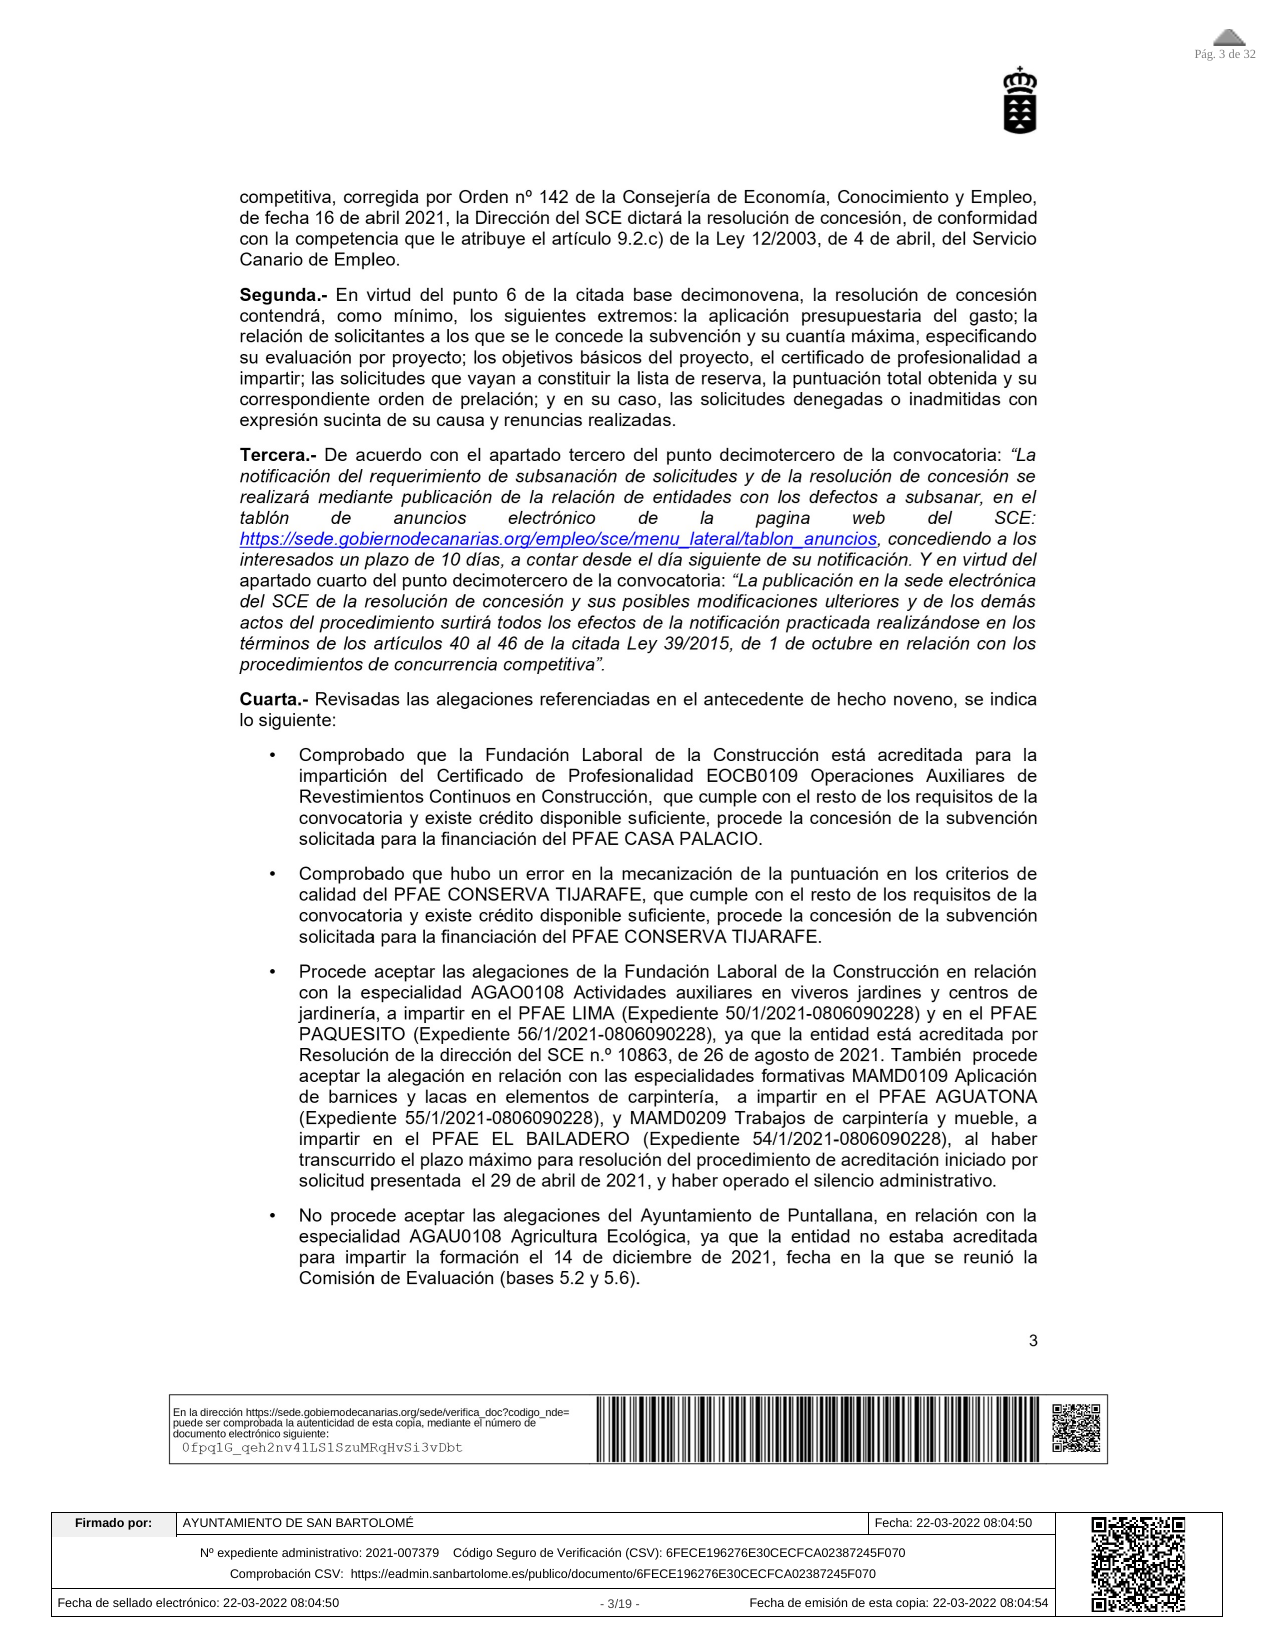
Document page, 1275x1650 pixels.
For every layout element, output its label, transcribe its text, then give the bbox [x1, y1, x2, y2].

table_header Firmado por: [52, 1513, 176, 1534]
table_cell Nº expediente administrativo: 2021-007379 Código Seguro de Verificación (CSV): 6FECE196276E30CECFCA02387245F070 Comprobación CSV: https://eadmin.sanbartolome.es/publico/documento/6FECE196276E30CECFCA02387245F070 [52, 1535, 1055, 1588]
picture [108, 4, 1167, 1500]
picture [1212, 29, 1246, 46]
text Pág. 3 de 32 [1167, 47, 1256, 61]
table_header AYUNTAMIENTO DE SAN BARTOLOMÉ [177, 1513, 868, 1534]
table_header Fecha: 22-03-2022 08:04:50 [869, 1513, 1055, 1534]
table_header [1056, 1513, 1222, 1616]
picture [1091, 1517, 1185, 1612]
text [42, 47, 108, 61]
table_cell Fecha de sellado electrónico: 22-03-2022 08:04:50 - 3/19 - Fecha de emisión de esta copia: 22-03-2022 08:04:54 [52, 1589, 1055, 1616]
